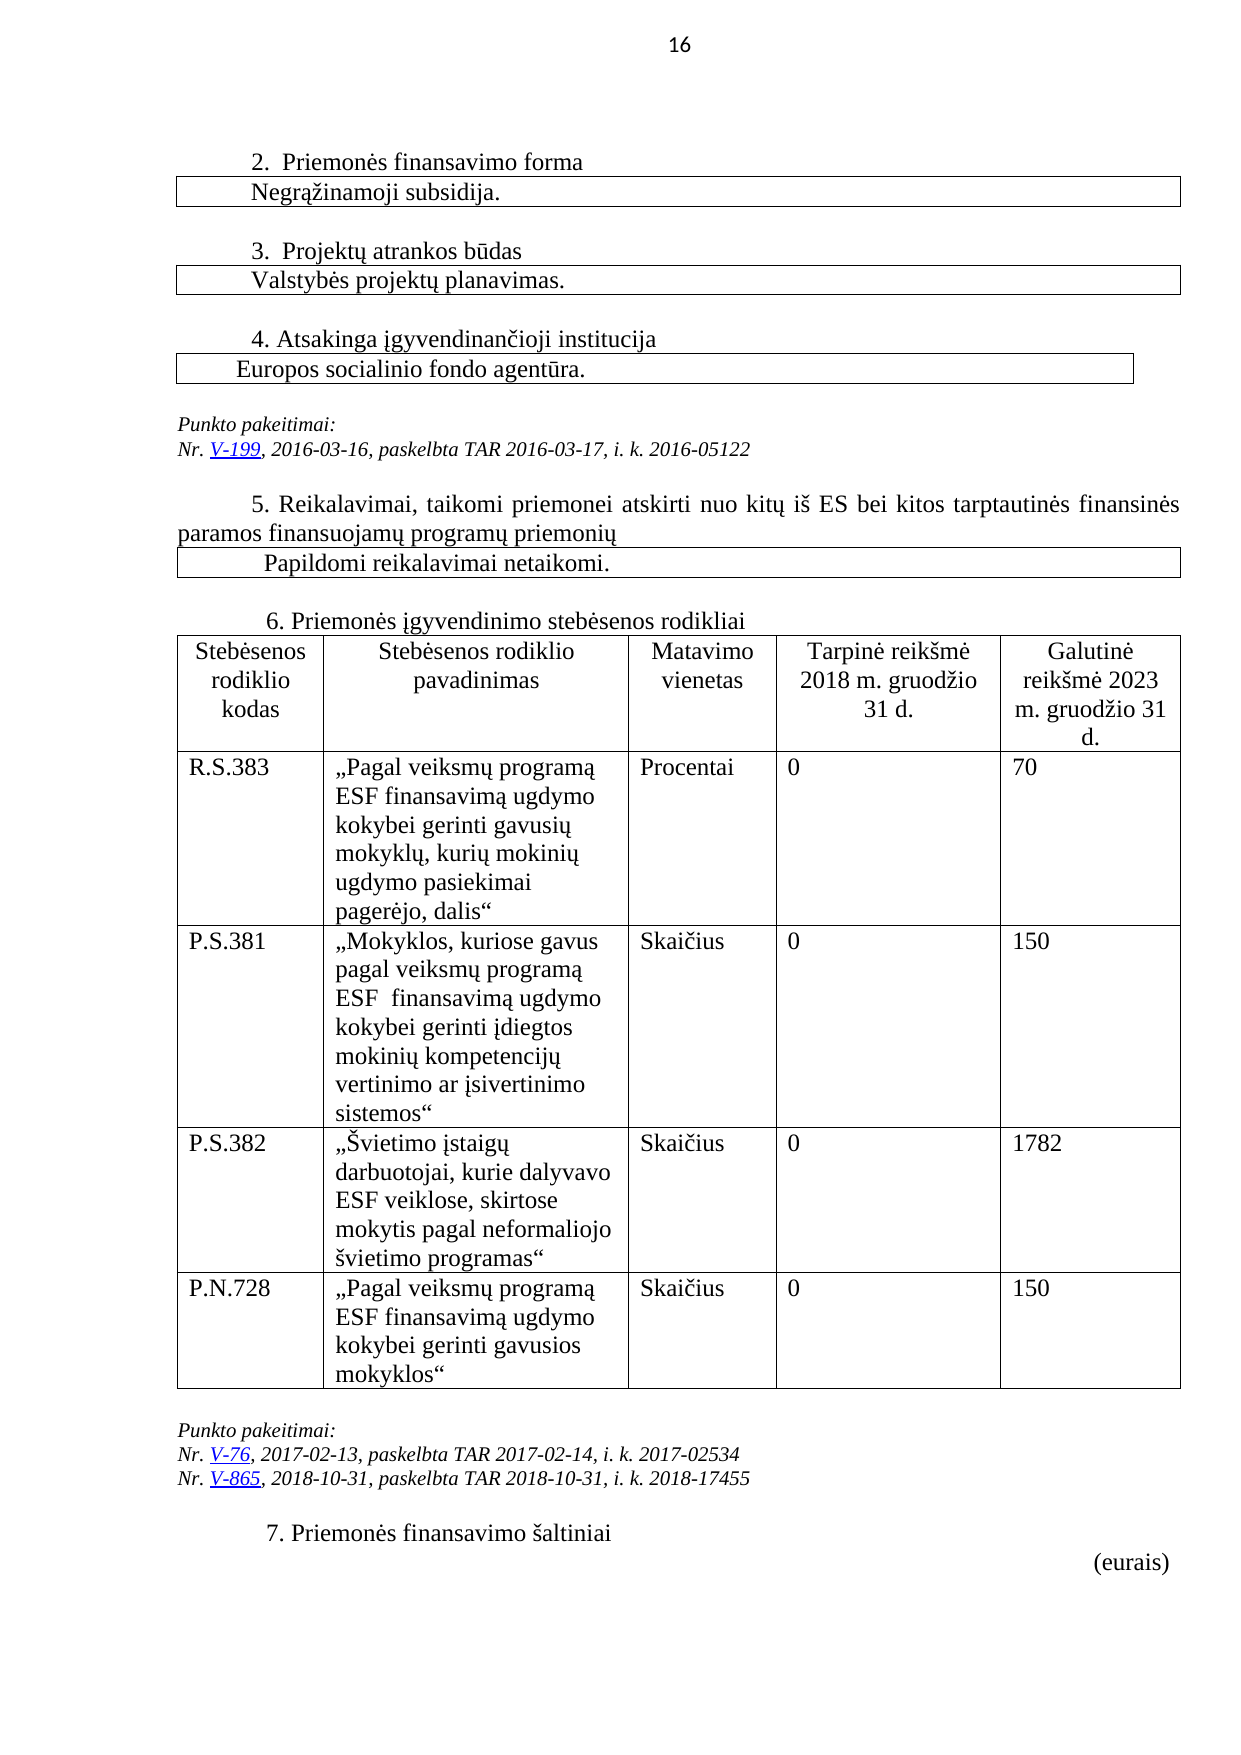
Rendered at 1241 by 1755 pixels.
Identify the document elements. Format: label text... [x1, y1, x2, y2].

text (eurais) [957, 1547, 1181, 1576]
table_cell „Pagal veiksmų programą ESF finansavimą ugdymo kokybei gerinti gavusių mokyklų, kurių mokinių ugdymo pasiekimai pagerėjo, dalis“ [324, 752, 628, 925]
table_header Papildomi reikalavimai netaikomi. [178, 548, 1180, 577]
table_header Negrąžinamoji subsidija. [177, 177, 1180, 206]
text 2. Priemonės finansavimo forma [251, 147, 1181, 176]
text 6. Priemonės įgyvendinimo stebėsenos rodikliai [177, 606, 1181, 635]
text Punkto pakeitimai: [177, 412, 1181, 436]
table_cell 0 [777, 752, 1000, 925]
table_cell 0 [777, 926, 1000, 1127]
table_cell 1782 [1001, 1128, 1180, 1272]
table_header Galutinė reikšmė 2023 m. gruodžio 31 d. [1001, 636, 1180, 751]
table_cell „Pagal veiksmų programą ESF finansavimą ugdymo kokybei gerinti gavusios mokyklos“ [324, 1273, 628, 1388]
table_cell R.S.383 [178, 752, 323, 925]
text Nr. V-865, 2018-10-31, paskelbta TAR 2018-10-31, i. k. 2018-17455 [177, 1466, 1181, 1490]
table_header Europos socialinio fondo agentūra. [177, 354, 1133, 383]
table_cell Skaičius [629, 926, 776, 1127]
text Nr. V-76, 2017-02-13, paskelbta TAR 2017-02-14, i. k. 2017-02534 [177, 1442, 1181, 1466]
text 7. Priemonės finansavimo šaltiniai [177, 1518, 1181, 1547]
table_cell 0 [777, 1273, 1000, 1388]
table_header Matavimo vienetas [629, 636, 776, 751]
table_cell „Švietimo įstaigų darbuotojai, kurie dalyvavo ESF veiklose, skirtose mokytis pagal neformaliojo švietimo programas“ [324, 1128, 628, 1272]
table_cell 70 [1001, 752, 1180, 925]
table_cell P.S.382 [178, 1128, 323, 1272]
table_cell Skaičius [629, 1128, 776, 1272]
table_cell 150 [1001, 1273, 1180, 1388]
table_header Tarpinė reikšmė 2018 m. gruodžio 31 d. [777, 636, 1000, 751]
table_header Valstybės projektų planavimas. [177, 266, 1180, 294]
table_cell 0 [777, 1128, 1000, 1272]
table_cell P.S.381 [178, 926, 323, 1127]
text Punkto pakeitimai: [177, 1418, 1181, 1442]
text Nr. V-199, 2016-03-16, paskelbta TAR 2016-03-17, i. k. 2016-05122 [177, 436, 1181, 461]
table_cell Skaičius [629, 1273, 776, 1388]
text 3. Projektų atrankos būdas [251, 236, 1181, 264]
table_cell Procentai [629, 752, 776, 925]
table_cell „Mokyklos, kuriose gavus pagal veiksmų programą ESF finansavimą ugdymo kokybei gerinti įdiegtos mokinių kompetencijų vertinimo ar įsivertinimo sistemos“ [324, 926, 628, 1127]
table_header Stebėsenos rodiklio kodas [178, 636, 323, 751]
text 4. Atsakinga įgyvendinančioji institucija [177, 324, 1181, 353]
table_cell 150 [1001, 926, 1180, 1127]
text 5. Reikalavimai, taikomi priemonei atskirti nuo kitų iš ES bei kitos tarptautinės finansinės paramos finansuojamų programų priemonių [177, 489, 1181, 547]
table_header Stebėsenos rodiklio pavadinimas [324, 636, 628, 751]
table_cell P.N.728 [178, 1273, 323, 1388]
